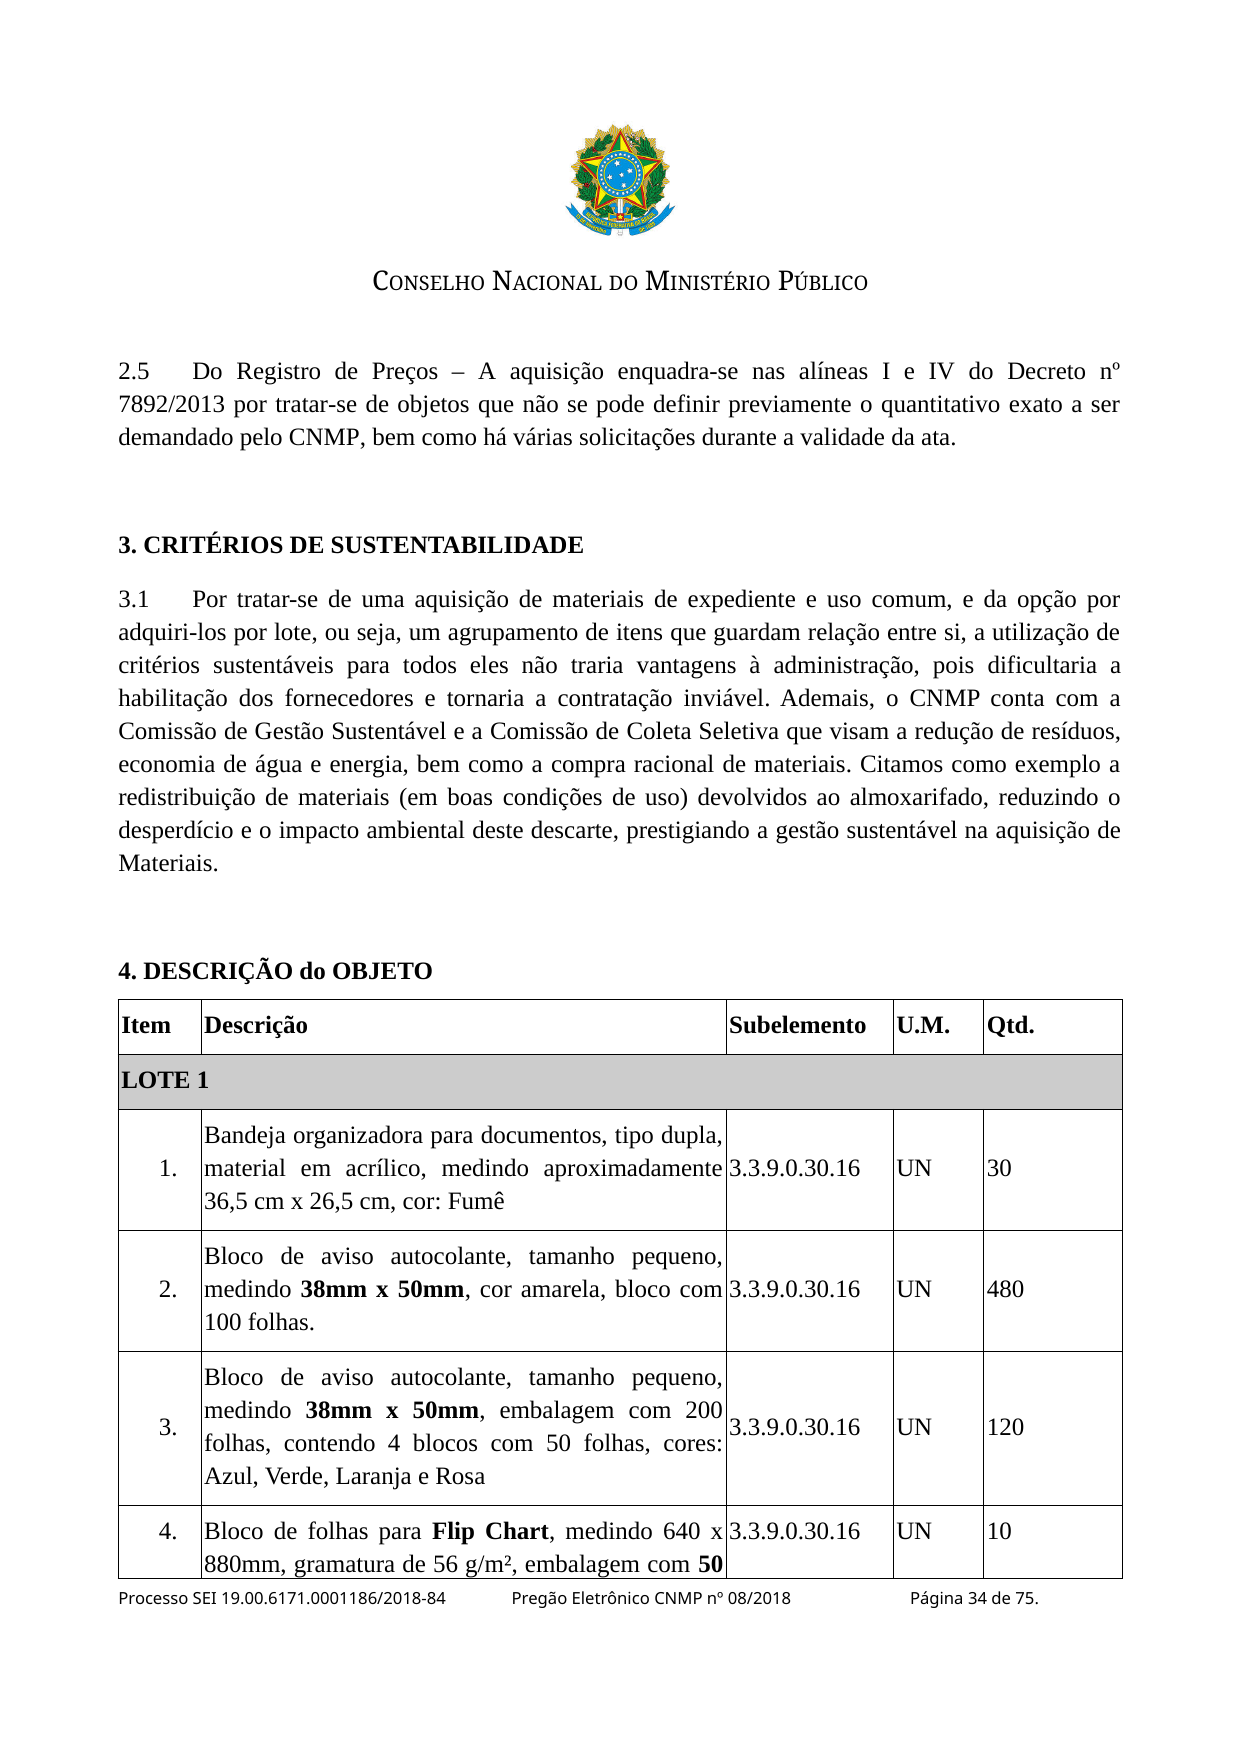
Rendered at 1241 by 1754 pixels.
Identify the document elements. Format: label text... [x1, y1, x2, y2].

table_header Item [119, 1000, 201, 1054]
table_cell Bandeja organizadora para documentos, tipo dupla, material em acrílico, medindo aproximadamente 36,5 cm x 26,5 cm, cor: Fumê [202, 1110, 726, 1230]
table_cell 3.3.9.0.30.16 [727, 1110, 893, 1230]
table_cell [119, 1110, 201, 1230]
table_header Subelemento [727, 1000, 893, 1054]
text 3. CRITÉRIOS DE SUSTENTABILIDADE [118, 530, 1122, 559]
text 4. DESCRIÇÃO do OBJETO [118, 956, 1122, 984]
table_cell 3.3.9.0.30.16 [727, 1506, 893, 1578]
table_cell Bloco de aviso autocolante, tamanho pequeno, medindo 38mm x 50mm, cor amarela, bloco com 100 folhas. [202, 1231, 726, 1351]
table_cell 480 [984, 1231, 1122, 1351]
table_cell UN [894, 1352, 983, 1505]
table_cell [119, 1231, 201, 1351]
text 3.1 Por tratar-se de uma aquisição de materiais de expediente e uso comum, e da opção por adquiri-los por lote, ou seja, um agrupamento de itens que guardam relação entre si, a utilização de critérios sustentáveis para todos eles não traria vantagens à administração, pois dificultaria a habilitação dos fornecedores e tornaria a contratação inviável. Ademais, o CNMP conta com a Comissão de Gestão Sustentável e a Comissão de Coleta Seletiva que visam a redução de resíduos, economia de água e energia, bem como a compra racional de materiais. Citamos como exemplo a redistribuição de materiais (em boas condições de uso) devolvidos ao almoxarifado, reduzindo o desperdício e o impacto ambiental deste descarte, prestigiando a gestão sustentável na aquisição de Materiais. [118, 584, 1122, 877]
table_cell LOTE 1 [119, 1055, 1122, 1109]
table_cell UN [894, 1110, 983, 1230]
table_cell 10 [984, 1506, 1122, 1578]
table_cell 30 [984, 1110, 1122, 1230]
table_cell [119, 1352, 201, 1505]
table_cell Bloco de aviso autocolante, tamanho pequeno, medindo 38mm x 50mm, embalagem com 200 folhas, contendo 4 blocos com 50 folhas, cores: Azul, Verde, Laranja e Rosa [202, 1352, 726, 1505]
table_cell 120 [984, 1352, 1122, 1505]
table_header Descrição [202, 1000, 726, 1054]
table_cell UN [894, 1231, 983, 1351]
table_header U.M. [894, 1000, 983, 1054]
table_cell UN [894, 1506, 983, 1578]
table_cell 3.3.9.0.30.16 [727, 1352, 893, 1505]
text 2.5 Do Registro de Preços – A aquisição enquadra-se nas alíneas I e IV do Decreto nº 7892/2013 por tratar-se de objetos que não se pode definir previamente o quantitativo exato a ser demandado pelo CNMP, bem como há várias solicitações durante a validade da ata. [118, 356, 1122, 451]
table_cell [119, 1506, 201, 1578]
table_header Qtd. [984, 1000, 1122, 1054]
table_cell Bloco de folhas para Flip Chart, medindo 640 x 880mm, gramatura de 56 g/m², embalagem com 50 [202, 1506, 726, 1578]
table_cell 3.3.9.0.30.16 [727, 1231, 893, 1351]
